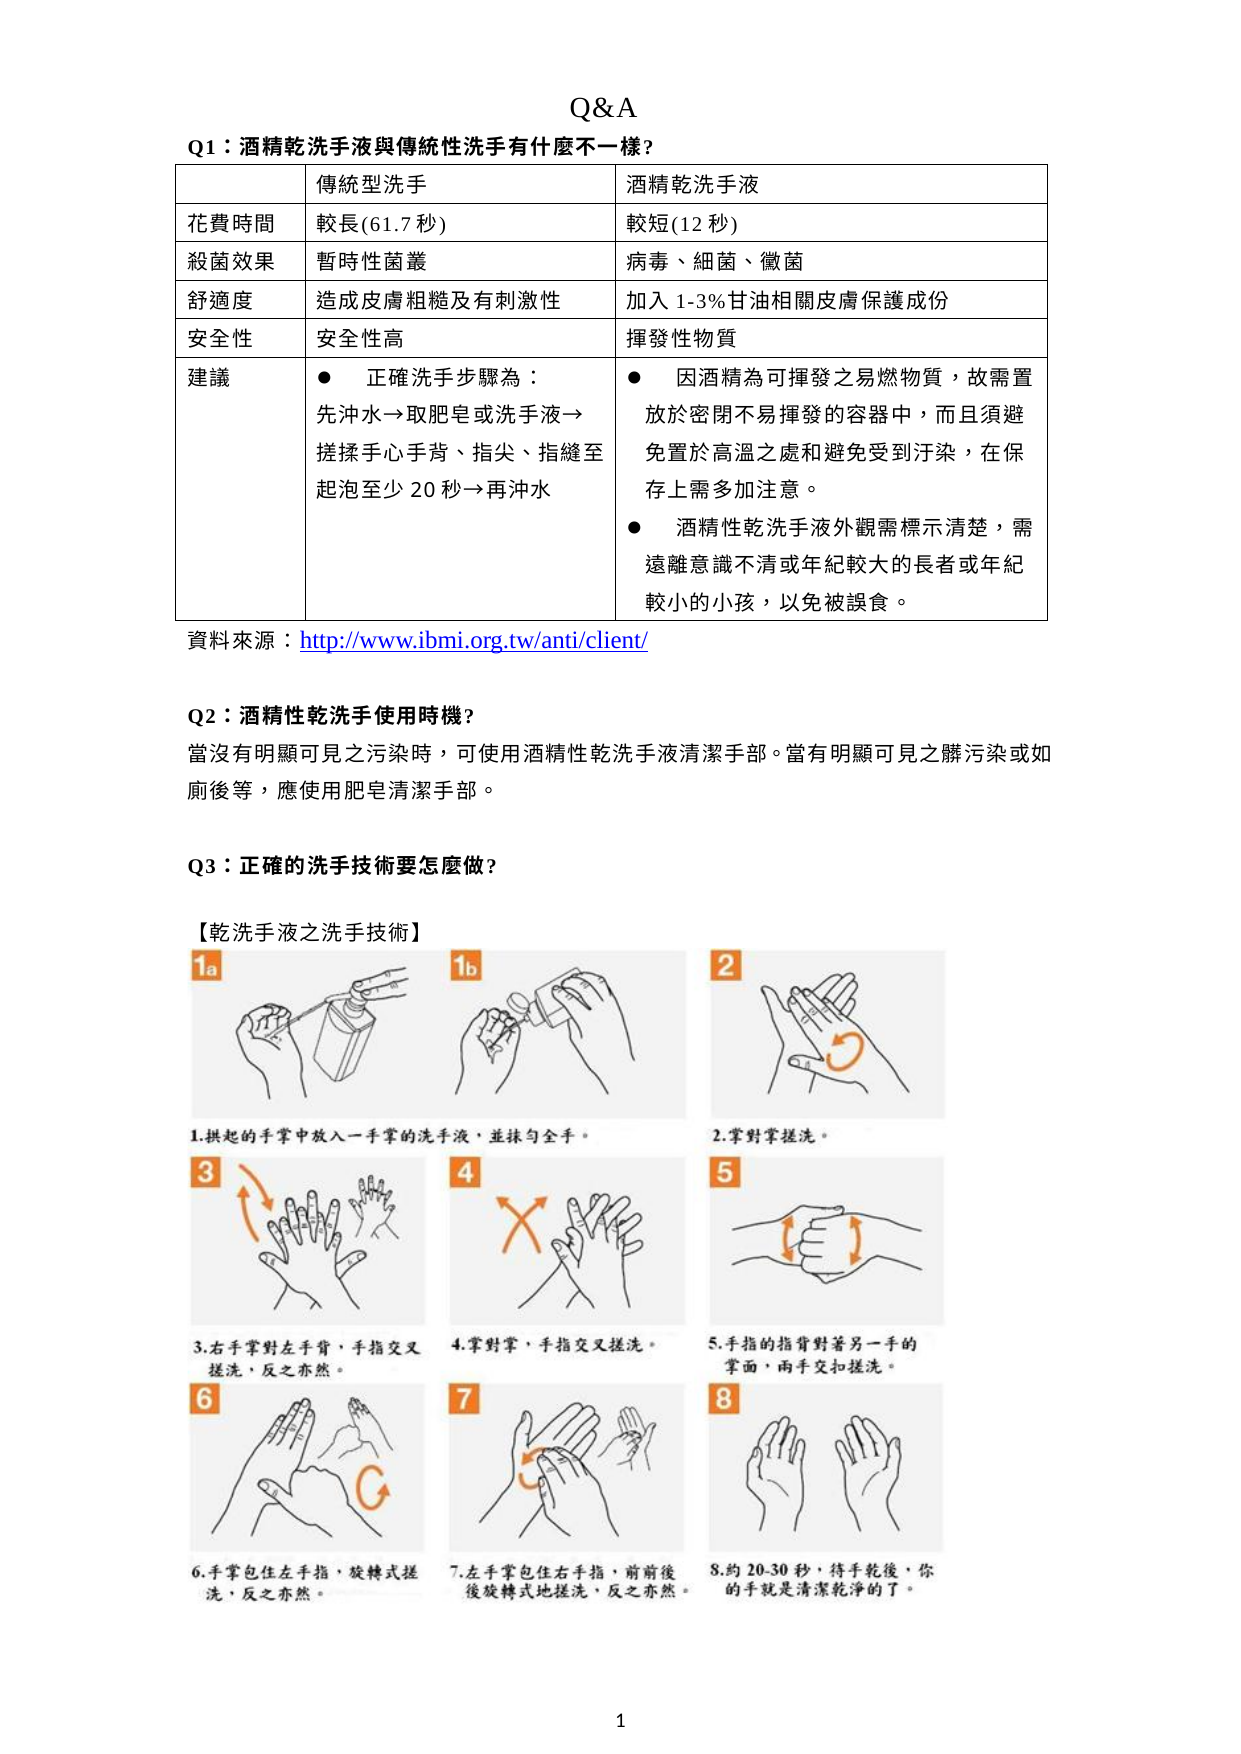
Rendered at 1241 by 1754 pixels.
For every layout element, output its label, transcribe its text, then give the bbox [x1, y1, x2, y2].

table_cell 造成皮膚粗糙及有刺激性 [306, 281, 615, 318]
table_cell 殺菌效果 [176, 242, 305, 279]
table_cell 較短(12秒) [616, 204, 1047, 241]
table_cell 正確洗手步驟為： 先沖水→取肥皂或洗手液→搓揉手心手背、指尖、指縫至起泡至少20秒→再沖水 [306, 358, 615, 620]
table_cell 較長(61.7秒) [306, 204, 615, 241]
text 【乾洗手液之洗手技術】 [186, 913, 1053, 1610]
table_cell 病毒、細菌、黴菌 [616, 242, 1047, 279]
text Q1：酒精乾洗手液與傳統性洗手有什麼不一樣? [187, 126, 1053, 164]
table_cell 因酒精為可揮發之易燃物質，故需置放於密閉不易揮發的容器中，而且須避免置於高溫之處和避免受到汙染，在保存上需多加注意。 酒精性乾洗手液外觀需標示清楚，需遠離意識不清或年紀較大的長者或年紀較小的小孩，以免被誤食。 [616, 358, 1047, 620]
table_cell 揮發性物質 [616, 319, 1047, 357]
table_header 酒精乾洗手液 [616, 165, 1047, 202]
text 當沒有明顯可見之污染時，可使用酒精性乾洗手液清潔手部。當有明顯可見之髒污染或如廁後等，應使用肥皂清潔手部。 [187, 734, 1053, 809]
table_cell 暫時性菌叢 [306, 242, 615, 279]
table_cell 加入1-3%甘油相關皮膚保護成份 [616, 281, 1047, 318]
table_cell 舒適度 [176, 281, 305, 318]
text 資料來源：http://www.ibmi.org.tw/anti/client/ [187, 621, 1053, 659]
table_cell 建議 [176, 358, 305, 620]
text Q3：正確的洗手技術要怎麼做? [187, 846, 1053, 884]
table_header [176, 165, 305, 202]
text Q&A [187, 89, 1053, 126]
picture [187, 948, 948, 1609]
table_cell 安全性高 [306, 319, 615, 357]
table_header 傳統型洗手 [306, 165, 615, 202]
table_cell 花費時間 [176, 204, 305, 241]
text Q2：酒精性乾洗手使用時機? [187, 696, 1053, 734]
table_cell 安全性 [176, 319, 305, 357]
